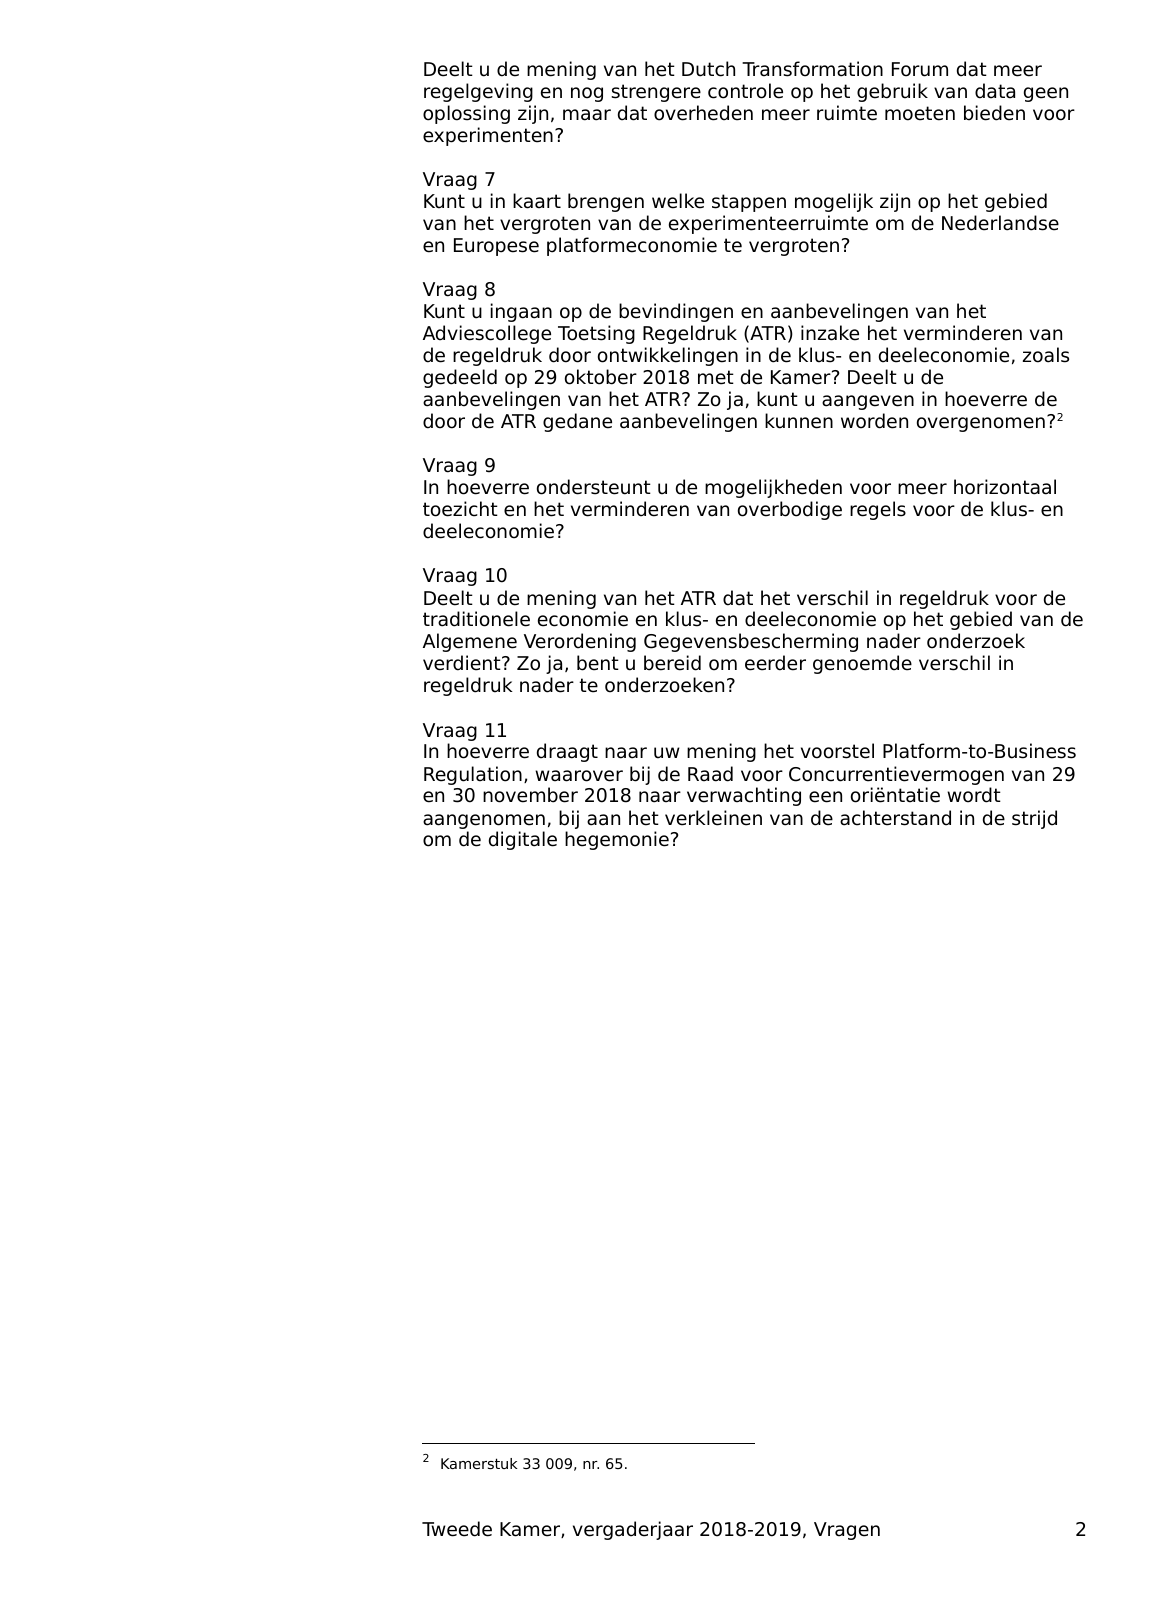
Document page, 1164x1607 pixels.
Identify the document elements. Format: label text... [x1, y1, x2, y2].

text Kamerstuk 33 009, nr. 65. [422, 1452, 1087, 1474]
text Vraag 9 [422, 455, 1087, 477]
text Deelt u de mening van het Dutch Transformation Forum dat meer regelgeving en nog strengere controle op het gebruik van data geen oplossing zijn, maar dat overheden meer ruimte moeten bieden voor experimenten? [422, 59, 1087, 147]
text Vraag 8 [422, 279, 1087, 301]
text Vraag 11 [422, 719, 1087, 741]
text Deelt u de mening van het ATR dat het verschil in regeldruk voor de traditionele economie en klus- en deeleconomie op het gebied van de Algemene Verordening Gegevensbescherming nader onderzoek verdient? Zo ja, bent u bereid om eerder genoemde verschil in regeldruk nader te onderzoeken? [422, 587, 1087, 697]
text Kunt u in kaart brengen welke stappen mogelijk zijn op het gebied van het vergroten van de experimenteerruimte om de Nederlandse en Europese platformeconomie te vergroten? [422, 191, 1087, 257]
text Vraag 10 [422, 565, 1087, 587]
text Kunt u ingaan op de bevindingen en aanbevelingen van het Adviescollege Toetsing Regeldruk (ATR) inzake het verminderen van de regeldruk door ontwikkelingen in de klus- en deeleconomie, zoals gedeeld op 29 oktober 2018 met de Kamer? Deelt u de aanbevelingen van het ATR? Zo ja, kunt u aangeven in hoeverre de door de ATR gedane aanbevelingen kunnen worden overgenomen? [422, 301, 1087, 433]
text In hoeverre draagt naar uw mening het voorstel Platform-to-Business Regulation, waarover bij de Raad voor Concurrentievermogen van 29 en 30 november 2018 naar verwachting een oriëntatie wordt aangenomen, bij aan het verkleinen van de achterstand in de strijd om de digitale hegemonie? [422, 741, 1087, 851]
text Vraag 7 [422, 169, 1087, 191]
text In hoeverre ondersteunt u de mogelijkheden voor meer horizontaal toezicht en het verminderen van overbodige regels voor de klus- en deeleconomie? [422, 477, 1087, 543]
